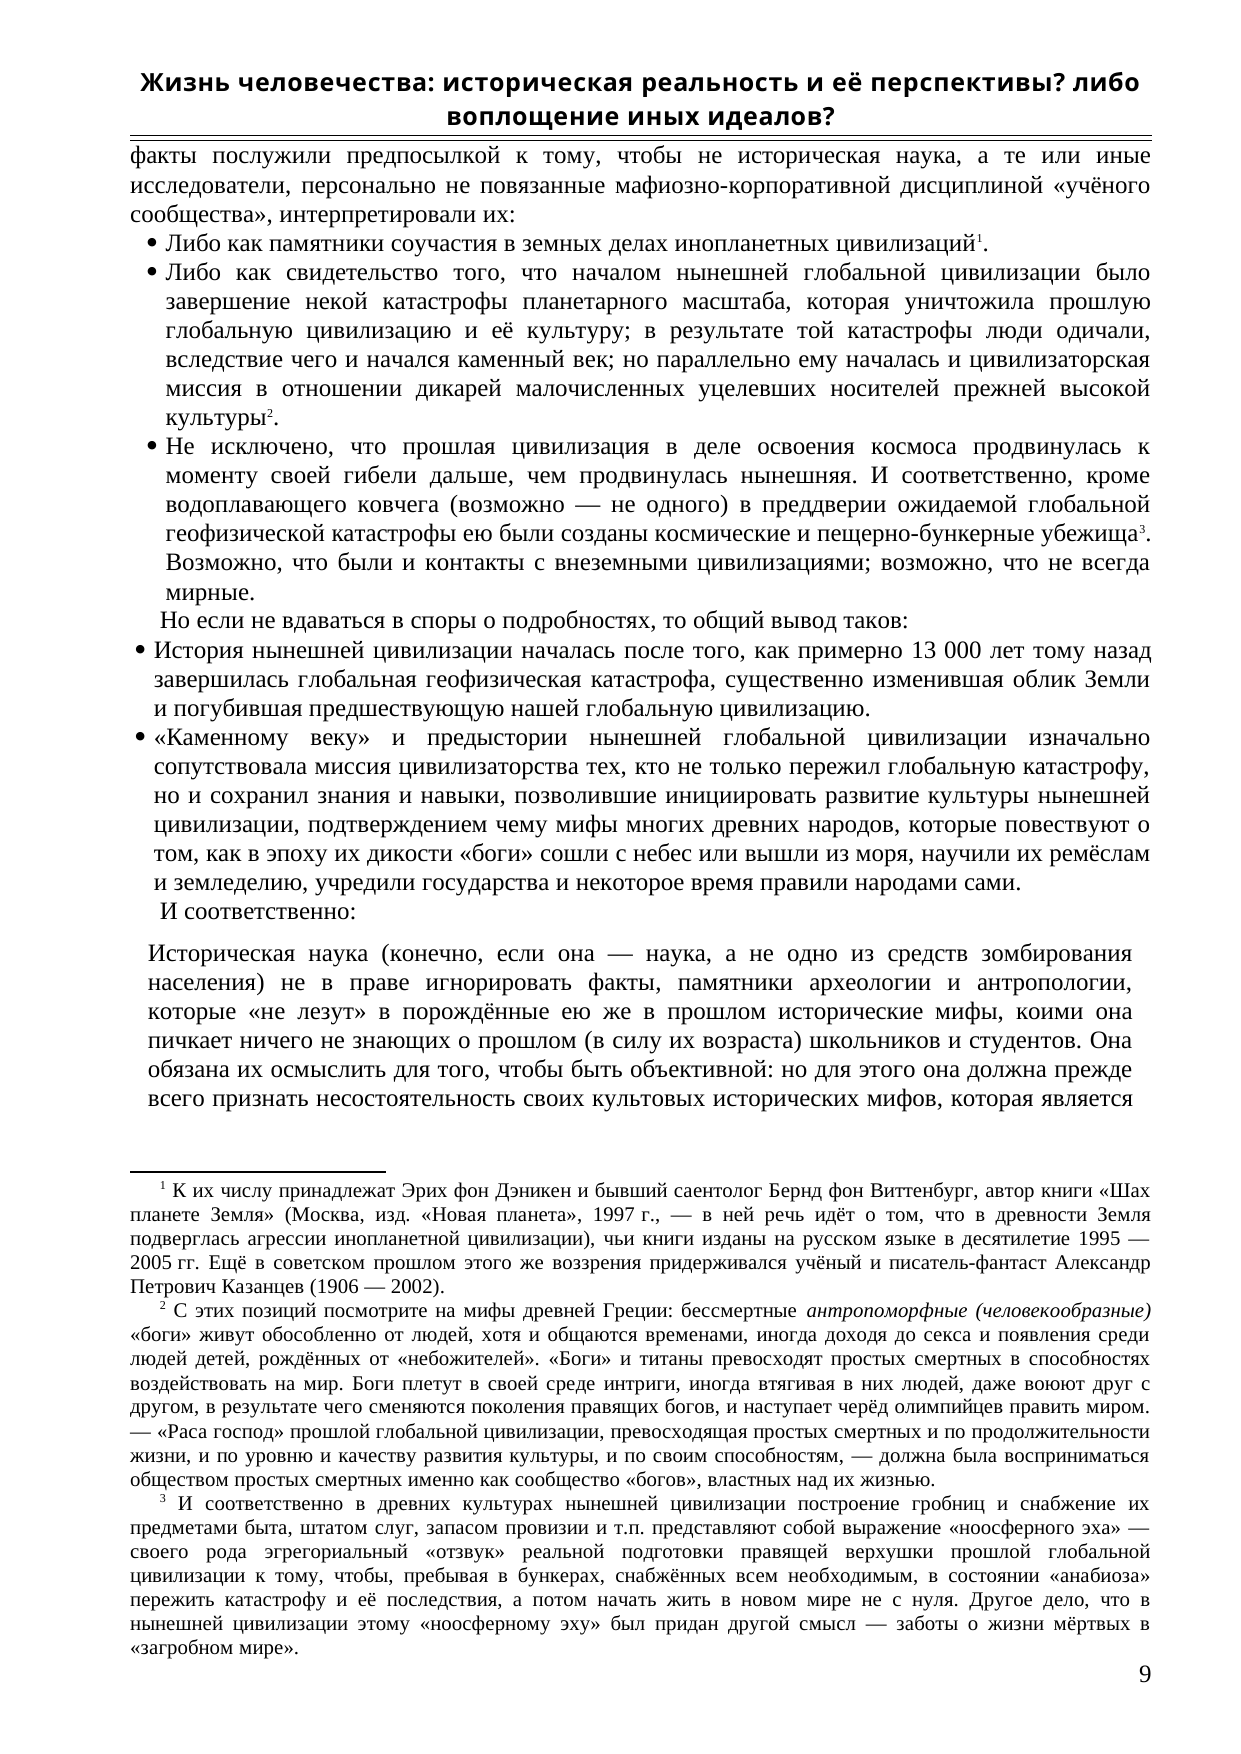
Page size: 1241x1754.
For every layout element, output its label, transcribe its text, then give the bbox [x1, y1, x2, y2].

list Либо как памятники соучастия в земных делах инопланетных цивилизаций. [148, 228, 1152, 257]
list И соответственно в древних культурах нынешней цивилизации построение гробниц и снабжение их предметами быта, штатом слуг, запасом провизии и т.п. представляют собой выражение «ноосферного эха» — своего рода эгрегориальный «отзвук» реальной подготовки правящей верхушки прошлой глобальной цивилизации к тому, чтобы, пребывая в бункерах, снабжённых всем необходимым, в состоянии «анабиоза» пережить катастрофу и её последствия, а потом начать жить в новом мире не с нуля. Другое дело, что в нынешней цивилизации этому «ноосферному эху» был придан другой смысл — заботы о жизни мёртвых в «загробном мире». [130, 1491, 1152, 1659]
list Не исключено, что прошлая цивилизация в деле освоения космоса продвинулась к моменту своей гибели дальше, чем продвинулась нынешняя. И соответственно, кроме водоплавающего ковчега (возможно — не одного) в преддверии ожидаемой глобальной геофизической катастрофы ею были созданы космические и пещерно-бункерные убежища. Возможно, что были и контакты с внеземными цивилизациями; возможно, что не всегда мирные. [148, 431, 1152, 605]
list К их числу принадлежат Эрих фон Дэникен и бывший саентолог Бернд фон Виттенбург, автор книги «Шах планете Земля» (Москва, изд. «Новая планета», 1997 г., — в ней речь идёт о том, что в древности Земля подверглась агрессии инопланетной цивилизации), чьи книги изданы на русском языке в десятилетие 1995 — 2005 гг. Ещё в советском прошлом этого же воззрения придерживался учёный и писатель-фантаст Александр Петрович Казанцев (1906 — 2002). [130, 1178, 1152, 1298]
text Историческая наука (конечно, если она — наука, а не одно из средств зомбирования населения) не в праве игнорировать факты, памятники археологии и антропологии, которые «не лезут» в порождённые ею же в прошлом исторические мифы, коими она пичкает ничего не знающих о прошлом (в силу их возраста) школьников и студентов. Она обязана их осмыслить для того, чтобы быть объективной: но для этого она должна прежде всего признать несостоятельность своих культовых исторических мифов, которая является [148, 938, 1134, 1112]
list С этих позиций посмотрите на мифы древней Греции: бессмертные антропоморфные (человекообразные) «боги» живут обособленно от людей, хотя и общаются временами, иногда доходя до секса и появления среди людей детей, рождённых от «небожителей». «Боги» и титаны превосходят простых смертных в способностях воздействовать на мир. Боги плетут в своей среде интриги, иногда втягивая в них людей, даже воюют друг с другом, в результате чего сменяются поколения правящих богов, и наступает черёд олимпийцев править миром. — «Раса господ» прошлой глобальной цивилизации, превосходящая простых смертных и по продолжительности жизни, и по уровню и качеству развития культуры, и по своим способностям, — должна была восприниматься обществом простых смертных именно как сообщество «богов», властных над их жизнью. [130, 1298, 1152, 1491]
list «Каменному веку» и предыстории нынешней глобальной цивилизации изначально сопутствовала миссия цивилизаторства тех, кто не только пережил глобальную катастрофу, но и сохранил знания и навыки, позволившие инициировать развитие культуры нынешней цивилизации, подтверждением чему мифы многих древних народов, которые повествуют о том, как в эпоху их дикости «боги» сошли с небес или вышли из моря, научили их ремёслам и земледелию, учредили государства и некоторое время правили народами сами. [136, 722, 1152, 896]
text И соответственно: [130, 896, 1152, 925]
text факты послужили предпосылкой к тому, чтобы не историческая наука, а те или иные исследователи, персонально не повязанные мафиозно-корпоративной дисциплиной «учёного сообщества», интерпретировали их: [130, 141, 1152, 228]
list История нынешней цивилизации началась после того, как примерно 13 000 лет тому назад завершилась глобальная геофизическая катастрофа, существенно изменившая облик Земли и погубившая предшествующую нашей глобальную цивилизацию. [136, 634, 1152, 722]
text Но если не вдаваться в споры о подробностях, то общий вывод таков: [130, 605, 1152, 634]
list Либо как свидетельство того, что началом нынешней глобальной цивилизации было завершение некой катастрофы планетарного масштаба, которая уничтожила прошлую глобальную цивилизацию и её культуру; в результате той катастрофы люди одичали, вследствие чего и начался каменный век; но параллельно ему началась и цивилизаторская миссия в отношении дикарей малочисленных уцелевших носителей прежней высокой культуры. [148, 257, 1152, 431]
